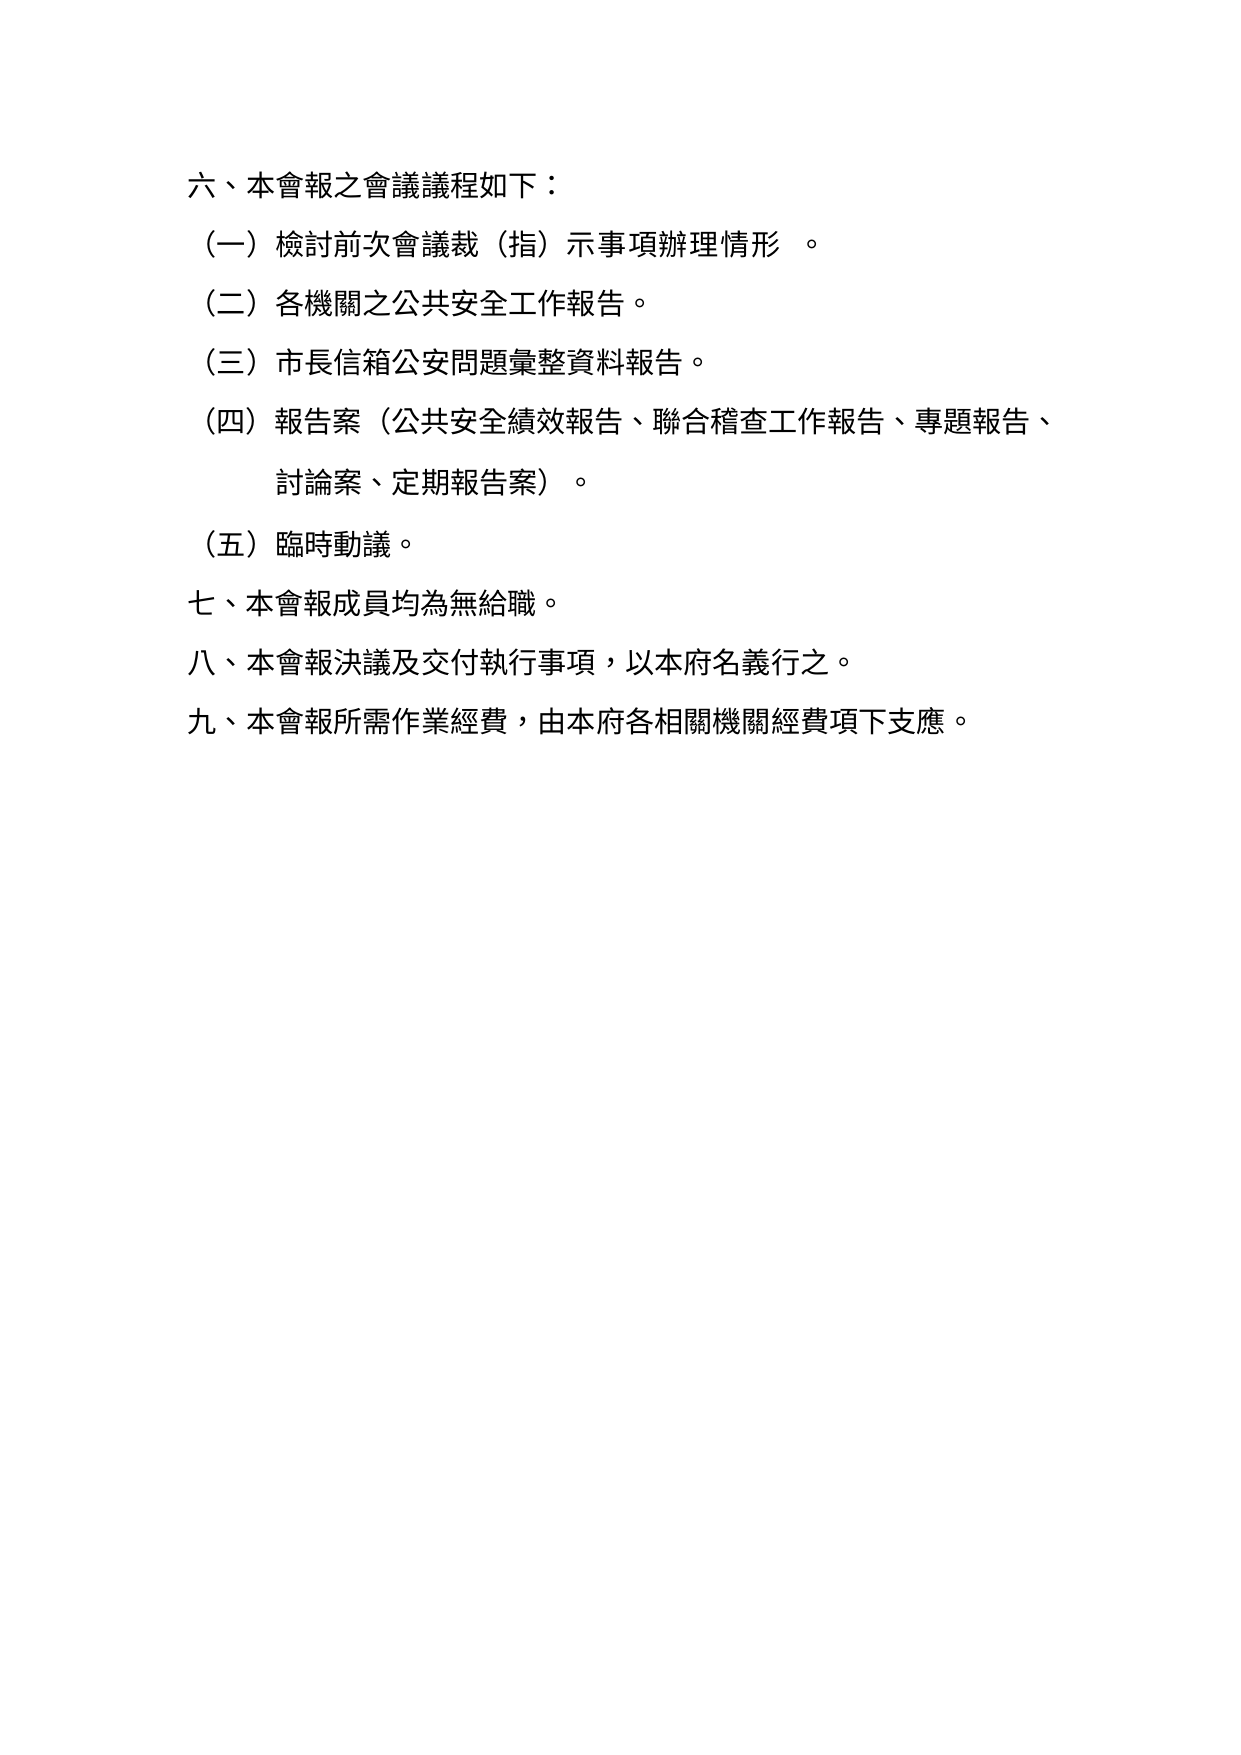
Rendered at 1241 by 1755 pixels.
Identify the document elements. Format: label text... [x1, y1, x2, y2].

text （四）報告案（公共安全績效報告、聯合稽查工作報告、專題報告、討論案、定期報告案）。 [187, 399, 1061, 502]
text 六、本會報之會議議程如下： [187, 162, 1074, 205]
text 九、本會報所需作業經費，由本府各相關機關經費項下支應。 [187, 698, 1074, 741]
text （五）臨時動議。 [187, 521, 1074, 563]
text （二）各機關之公共安全工作報告。 [187, 281, 1074, 323]
text 八、本會報決議及交付執行事項，以本府名義行之。 [187, 639, 1074, 682]
text （三）市長信箱公安問題彙整資料報告。 [187, 340, 1074, 382]
text 七、本會報成員均為無給職。 [187, 580, 1074, 622]
text （一）檢討前次會議裁（指）示事項辦理情形 。 [187, 221, 1074, 264]
